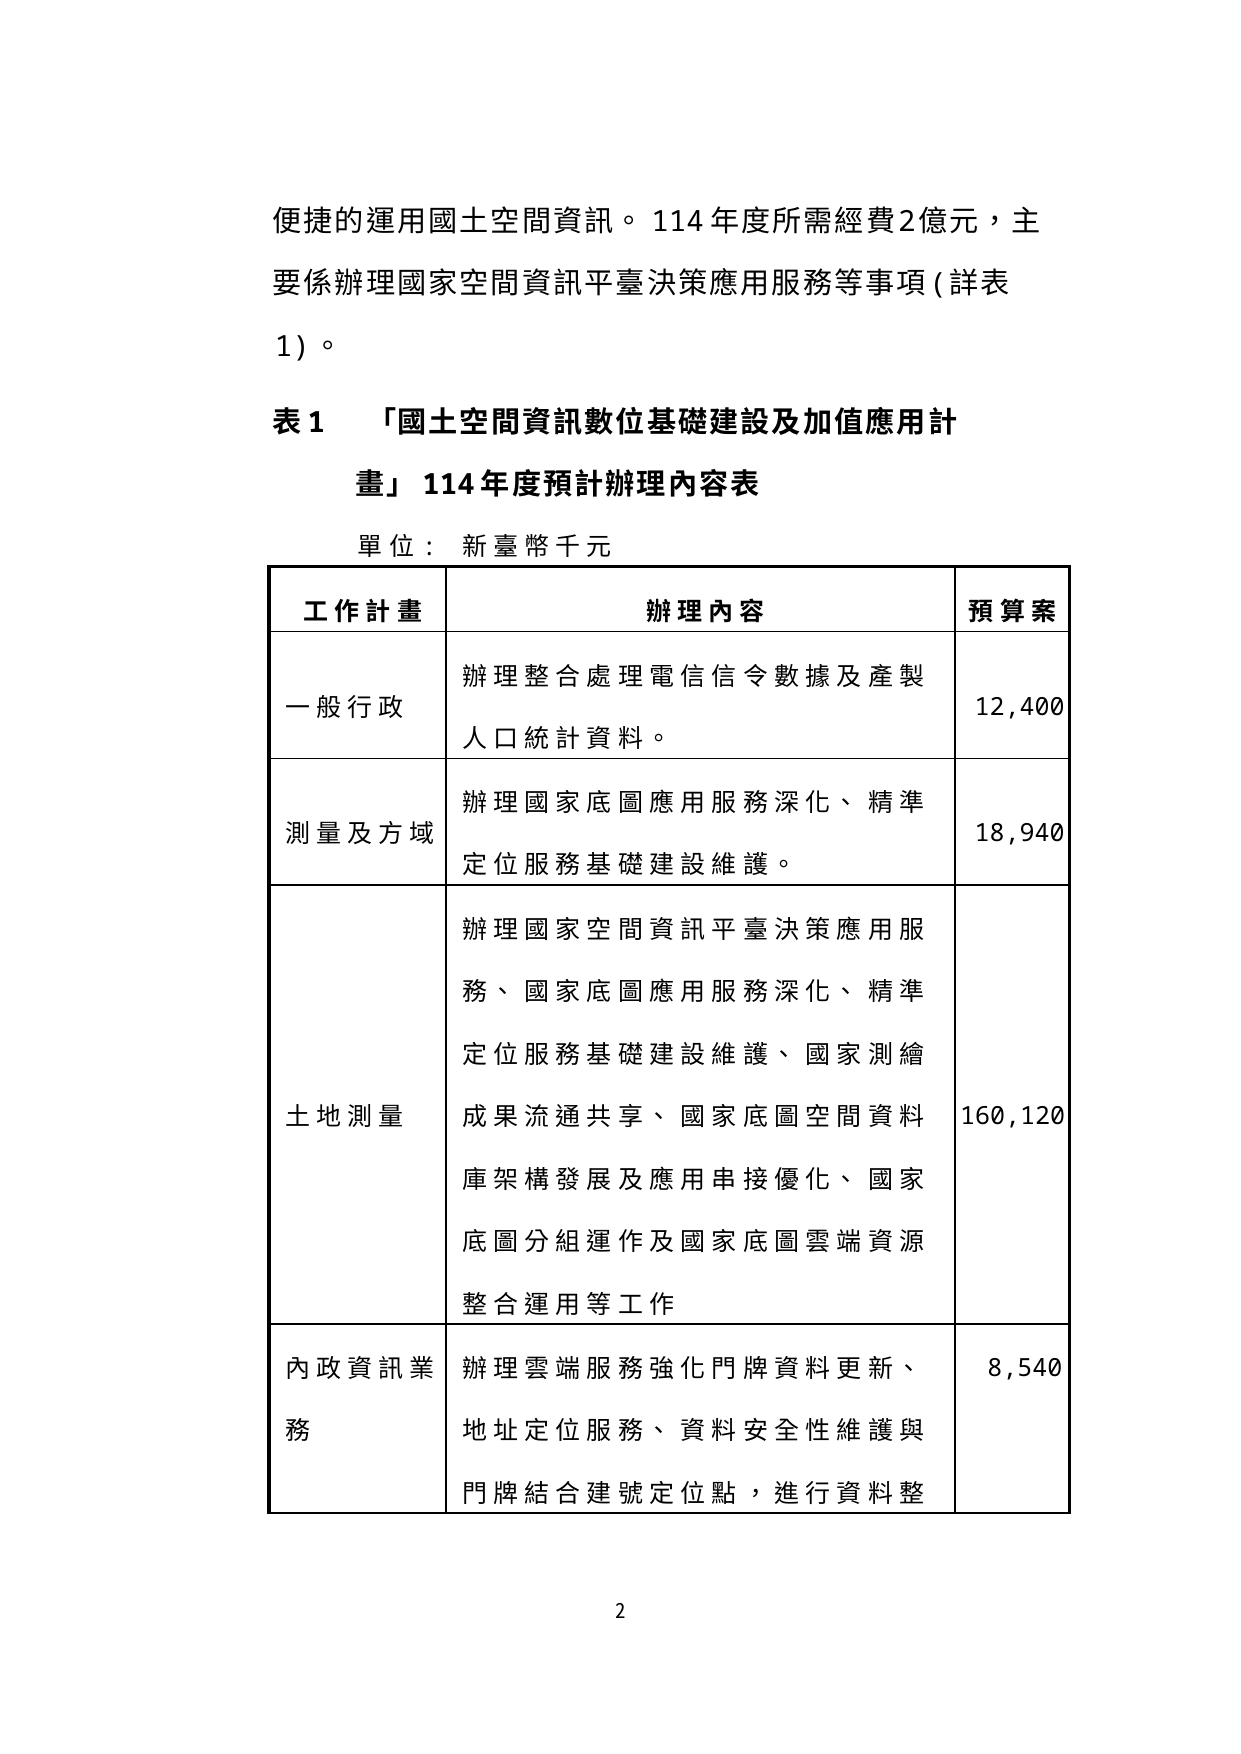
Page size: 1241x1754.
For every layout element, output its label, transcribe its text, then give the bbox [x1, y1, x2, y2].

table_cell 測量及方域 [271, 759, 445, 884]
table_cell 辦理整合處理電信信令數據及產製人口統計資料。 [447, 632, 954, 757]
table_cell 辦理國家空間資訊平臺決策應用服務、國家底圖應用服務深化、精準定位服務基礎建設維護、國家測繪成果流通共享、國家底圖空間資料庫架構發展及應用串接優化、國家底圖分組運作及國家底圖雲端資源整合運用等工作 [447, 886, 954, 1323]
text 表1 「國土空間資訊數位基礎建設及加值應用計畫」114年度預計辦理內容表 單位: 新臺幣千元 [262, 378, 1063, 565]
table_cell 12,400 [956, 632, 1068, 757]
table_cell 一般行政 [271, 632, 445, 757]
table_cell 辦理國家底圖應用服務深化、精準定位服務基礎建設維護。 [447, 759, 954, 884]
table_cell 18,940 [956, 759, 1068, 884]
table_cell 土地測量 [271, 886, 445, 1323]
table_header 預算案 [956, 568, 1068, 631]
table_header 辦理內容 [447, 568, 954, 631]
table_cell 內政資訊業務 [271, 1325, 445, 1512]
table_cell 8,540 [956, 1325, 1068, 1512]
text 便捷的運用國土空間資訊。114年度所需經費2億元，主要係辦理國家空間資訊平臺決策應用服務等事項(詳表1)。 [266, 177, 1063, 365]
table_cell 辦理雲端服務強化門牌資料更新、地址定位服務、資料安全性維護與門牌結合建號定位點，進行資料整 [447, 1325, 954, 1512]
table_cell 160,120 [956, 886, 1068, 1323]
table_header 工作計畫 [271, 568, 445, 631]
